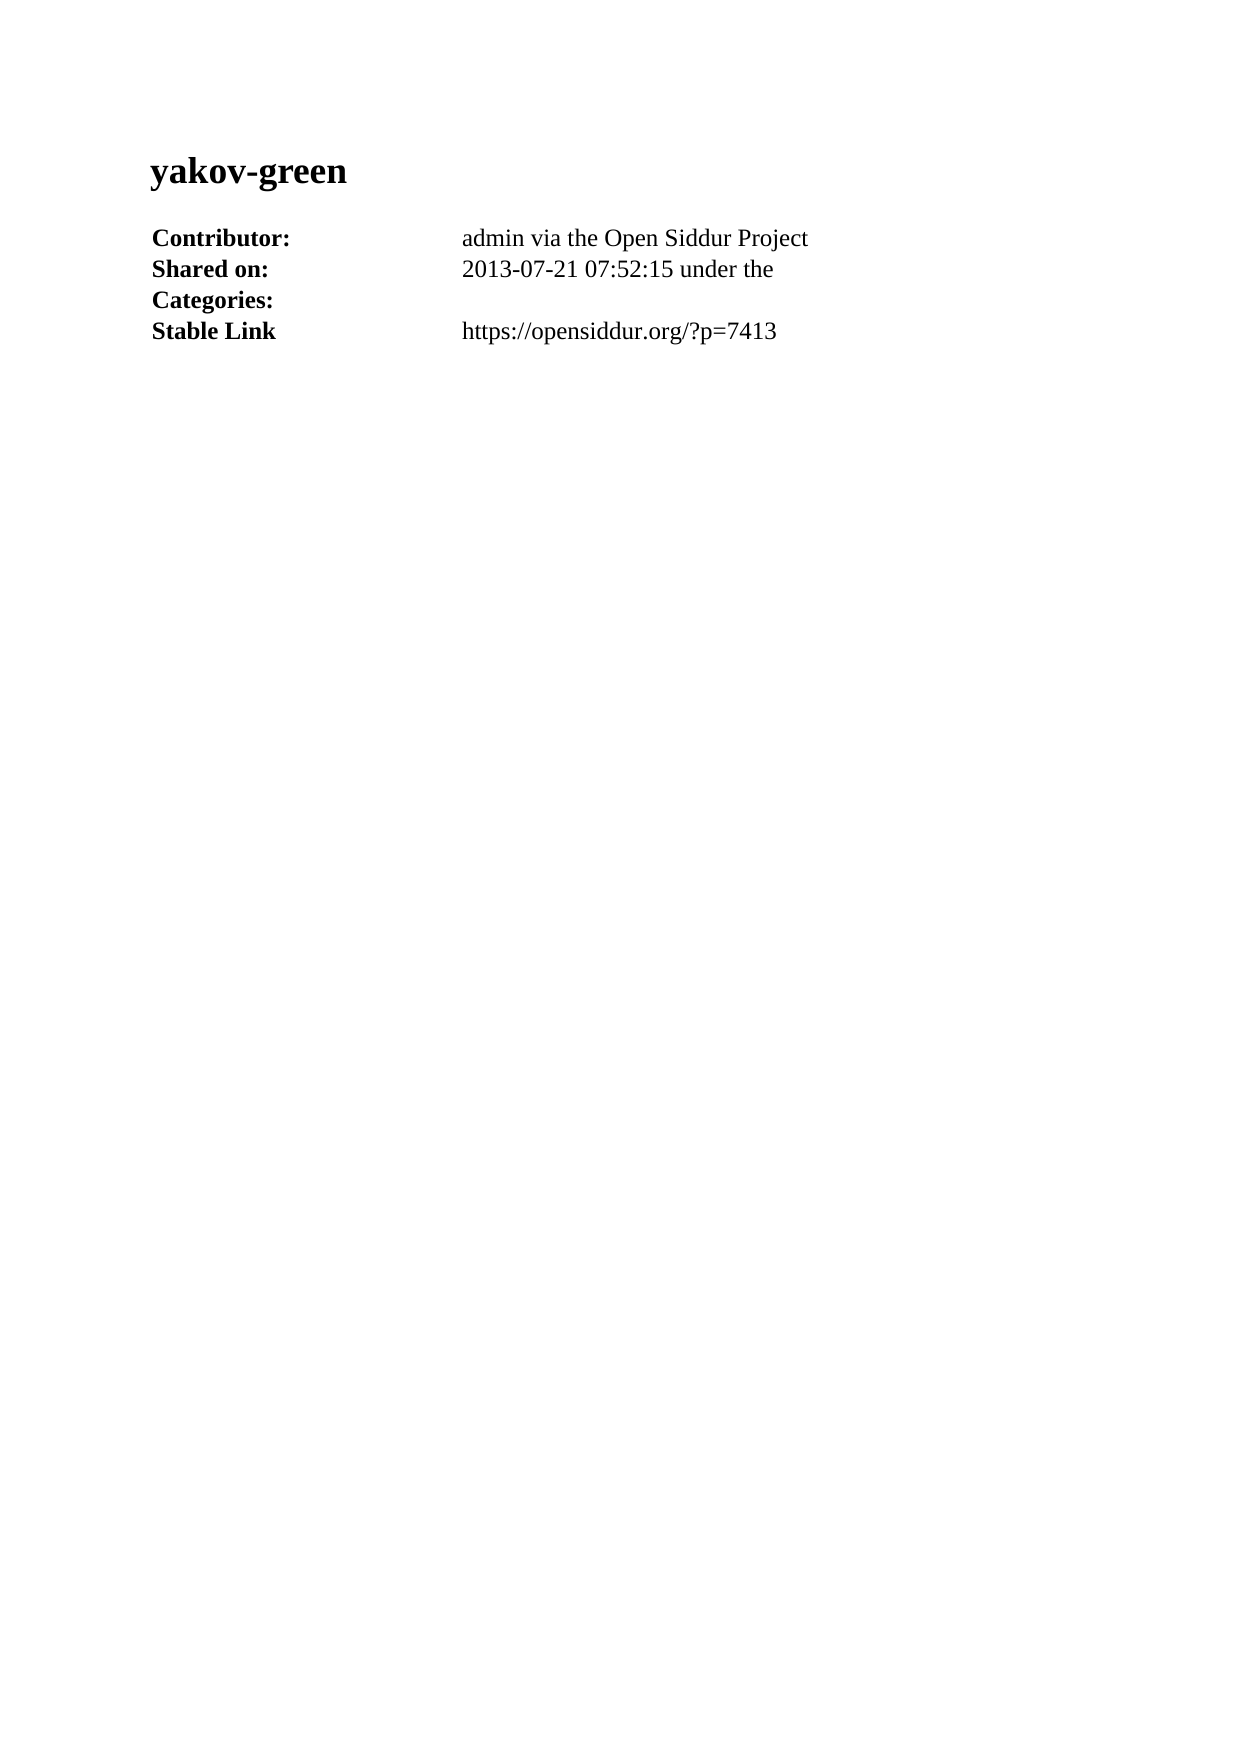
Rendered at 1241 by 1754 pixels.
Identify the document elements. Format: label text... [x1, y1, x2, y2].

table_cell https://opensiddur.org/?p=7413 [460, 315, 1090, 346]
table_header admin via the Open Siddur Project [460, 223, 1090, 253]
table_cell Stable Link [150, 315, 460, 346]
table_header Contributor: [150, 223, 460, 253]
table_cell [460, 284, 1090, 315]
subtitle yakov-green [150, 150, 1090, 192]
table_cell 2013-07-21 07:52:15 under the [460, 254, 1090, 284]
table_cell Shared on: [150, 254, 460, 284]
table_cell Categories: [150, 284, 460, 315]
